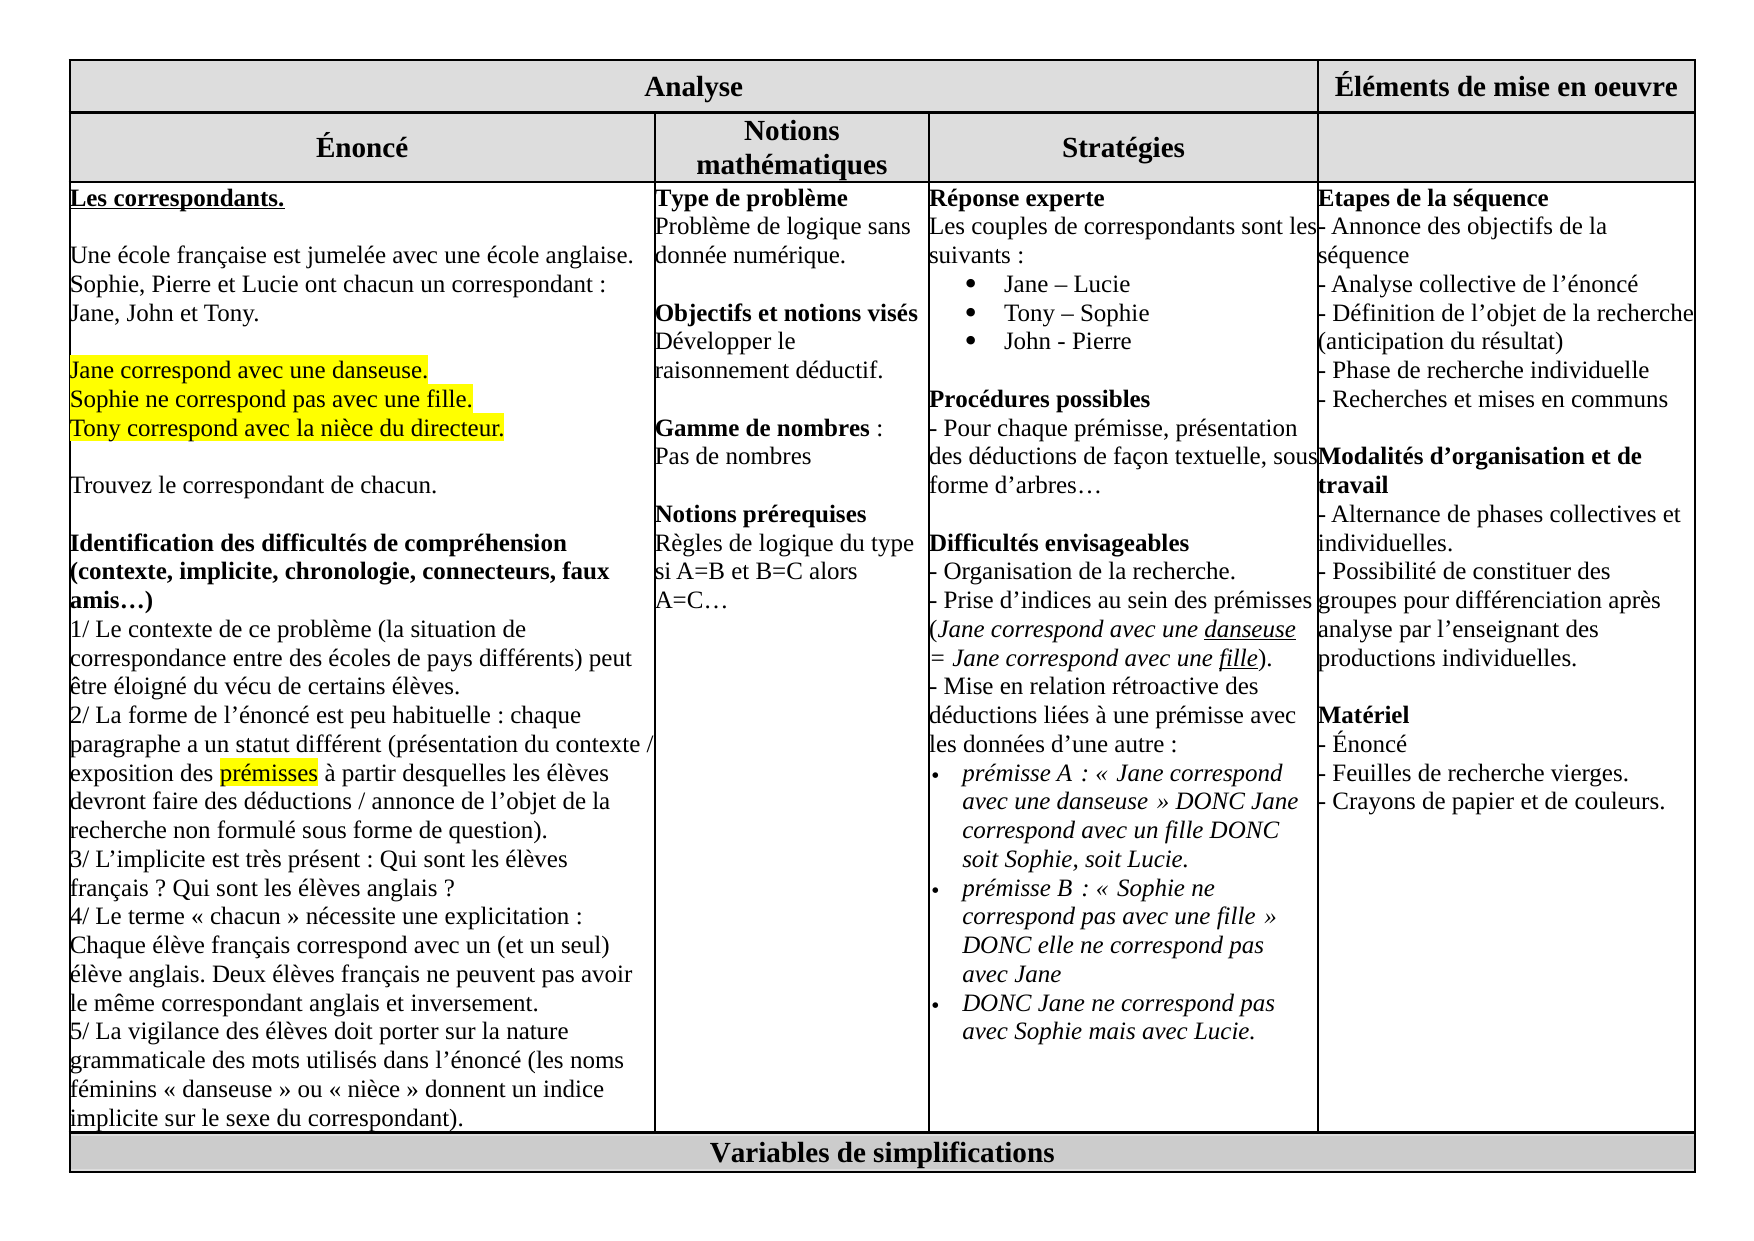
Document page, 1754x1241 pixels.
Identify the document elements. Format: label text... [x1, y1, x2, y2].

table_header Éléments de mise en oeuvre [1319, 61, 1694, 69]
table_cell Type de problème Problème de logique sans donnée numérique. Objectifs et notions visés Développer le raisonnement déductif. Gamme de nombres : Pas de nombres Notions prérequises Règles de logique du type si A=B et B=C alors A=C… [656, 528, 928, 1131]
table_cell Etapes de la séquence - Annonce des objectifs de la séquence - Analyse collective de l’énoncé - Définition de l’objet de la recherche (anticipation du résultat) - Phase de recherche individuelle - Recherches et mises en communs Modalités d’organisation et de travail - Alternance de phases collectives et individuelles. - Possibilité de constituer des groupes pour différenciation après analyse par l’enseignant des productions individuelles. Matériel - Énoncé - Feuilles de recherche vierges. - Crayons de papier et de couleurs. [1319, 499, 1694, 671]
table_header Analyse [71, 103, 1317, 111]
table_header Analyse [71, 61, 1317, 69]
table_cell Type de problème Problème de logique sans donnée numérique. Objectifs et notions visés Développer le raisonnement déductif. Gamme de nombres : Pas de nombres Notions prérequises Règles de logique du type si A=B et B=C alors A=C… [656, 326, 928, 413]
table_cell Stratégies [930, 114, 1317, 130]
table_cell Réponse experte Les couples de correspondants sont les suivants : Jane – Lucie Tony – Sophie John - Pierre Procédures possibles - Pour chaque prémisse, présentation des déductions de façon textuelle, sous forme d’arbres… Difficultés envisageables - Organisation de la recherche. - Prise d’indices au sein des prémisses (Jane correspond avec une danseuse = Jane correspond avec une fille). - Mise en relation rétroactive des déductions liées à une prémisse avec les données d’une autre : prémisse A : « Jane correspond avec une danseuse » DONC Jane correspond avec un fille DONC soit Sophie, soit Lucie. prémisse B : « Sophie ne correspond pas avec une fille » DONC elle ne correspond pas avec Jane DONC Jane ne correspond pas avec Sophie mais avec Lucie. [930, 556, 1317, 1131]
table_cell Etapes de la séquence - Annonce des objectifs de la séquence - Analyse collective de l’énoncé - Définition de l’objet de la recherche (anticipation du résultat) - Phase de recherche individuelle - Recherches et mises en communs Modalités d’organisation et de travail - Alternance de phases collectives et individuelles. - Possibilité de constituer des groupes pour différenciation après analyse par l’enseignant des productions individuelles. Matériel - Énoncé - Feuilles de recherche vierges. - Crayons de papier et de couleurs. [1319, 211, 1694, 384]
table_cell Énoncé [71, 114, 654, 130]
table_cell Énoncé [71, 164, 654, 181]
table_header Éléments de mise en oeuvre [1319, 103, 1694, 111]
table_cell Etapes de la séquence - Annonce des objectifs de la séquence - Analyse collective de l’énoncé - Définition de l’objet de la recherche (anticipation du résultat) - Phase de recherche individuelle - Recherches et mises en communs Modalités d’organisation et de travail - Alternance de phases collectives et individuelles. - Possibilité de constituer des groupes pour différenciation après analyse par l’enseignant des productions individuelles. Matériel - Énoncé - Feuilles de recherche vierges. - Crayons de papier et de couleurs. [1319, 729, 1694, 1131]
table_cell Les correspondants. Une école française est jumelée avec une école anglaise. Sophie, Pierre et Lucie ont chacun un correspondant : Jane, John et Tony. Jane correspond avec une danseuse. Sophie ne correspond pas avec une fille. Tony correspond avec la nièce du directeur. Trouvez le correspondant de chacun. Identification des difficultés de compréhension (contexte, implicite, chronologie, connecteurs, faux amis…) 1/ Le contexte de ce problème (la situation de correspondance entre des écoles de pays différents) peut être éloigné du vécu de certains élèves. 2/ La forme de l’énoncé est peu habituelle : chaque paragraphe a un statut différent (présentation du contexte / exposition des prémisses à partir desquelles les élèves devront faire des déductions / annonce de l’objet de la recherche non formulé sous forme de question). 3/ L’implicite est très présent : Qui sont les élèves français ? Qui sont les élèves anglais ? 4/ Le terme « chacun » nécessite une explicitation : Chaque élève français correspond avec un (et un seul) élève anglais. Deux élèves français ne peuvent pas avoir le même correspondant anglais et inversement. 5/ La vigilance des élèves doit porter sur la nature grammaticale des mots utilisés dans l’énoncé (les noms féminins « danseuse » ou « nièce » donnent un indice implicite sur le sexe du correspondant). [71, 183, 654, 499]
table_cell Stratégies [930, 164, 1317, 181]
table_cell Réponse experte Les couples de correspondants sont les suivants : Jane – Lucie Tony – Sophie John - Pierre Procédures possibles - Pour chaque prémisse, présentation des déductions de façon textuelle, sous forme d’arbres… Difficultés envisageables - Organisation de la recherche. - Prise d’indices au sein des prémisses (Jane correspond avec une danseuse = Jane correspond avec une fille). - Mise en relation rétroactive des déductions liées à une prémisse avec les données d’une autre : prémisse A : « Jane correspond avec une danseuse » DONC Jane correspond avec un fille DONC soit Sophie, soit Lucie. prémisse B : « Sophie ne correspond pas avec une fille » DONC elle ne correspond pas avec Jane DONC Jane ne correspond pas avec Sophie mais avec Lucie. [930, 211, 1317, 384]
table_cell [1319, 114, 1694, 130]
table_cell Les correspondants. Une école française est jumelée avec une école anglaise. Sophie, Pierre et Lucie ont chacun un correspondant : Jane, John et Tony. Jane correspond avec une danseuse. Sophie ne correspond pas avec une fille. Tony correspond avec la nièce du directeur. Trouvez le correspondant de chacun. Identification des difficultés de compréhension (contexte, implicite, chronologie, connecteurs, faux amis…) 1/ Le contexte de ce problème (la situation de correspondance entre des écoles de pays différents) peut être éloigné du vécu de certains élèves. 2/ La forme de l’énoncé est peu habituelle : chaque paragraphe a un statut différent (présentation du contexte / exposition des prémisses à partir desquelles les élèves devront faire des déductions / annonce de l’objet de la recherche non formulé sous forme de question). 3/ L’implicite est très présent : Qui sont les élèves français ? Qui sont les élèves anglais ? 4/ Le terme « chacun » nécessite une explicitation : Chaque élève français correspond avec un (et un seul) élève anglais. Deux élèves français ne peuvent pas avoir le même correspondant anglais et inversement. 5/ La vigilance des élèves doit porter sur la nature grammaticale des mots utilisés dans l’énoncé (les noms féminins « danseuse » ou « nièce » donnent un indice implicite sur le sexe du correspondant). [71, 614, 654, 1131]
table_cell [1319, 164, 1694, 181]
table_cell Réponse experte Les couples de correspondants sont les suivants : Jane – Lucie Tony – Sophie John - Pierre Procédures possibles - Pour chaque prémisse, présentation des déductions de façon textuelle, sous forme d’arbres… Difficultés envisageables - Organisation de la recherche. - Prise d’indices au sein des prémisses (Jane correspond avec une danseuse = Jane correspond avec une fille). - Mise en relation rétroactive des déductions liées à une prémisse avec les données d’une autre : prémisse A : « Jane correspond avec une danseuse » DONC Jane correspond avec un fille DONC soit Sophie, soit Lucie. prémisse B : « Sophie ne correspond pas avec une fille » DONC elle ne correspond pas avec Jane DONC Jane ne correspond pas avec Sophie mais avec Lucie. [930, 413, 1317, 528]
